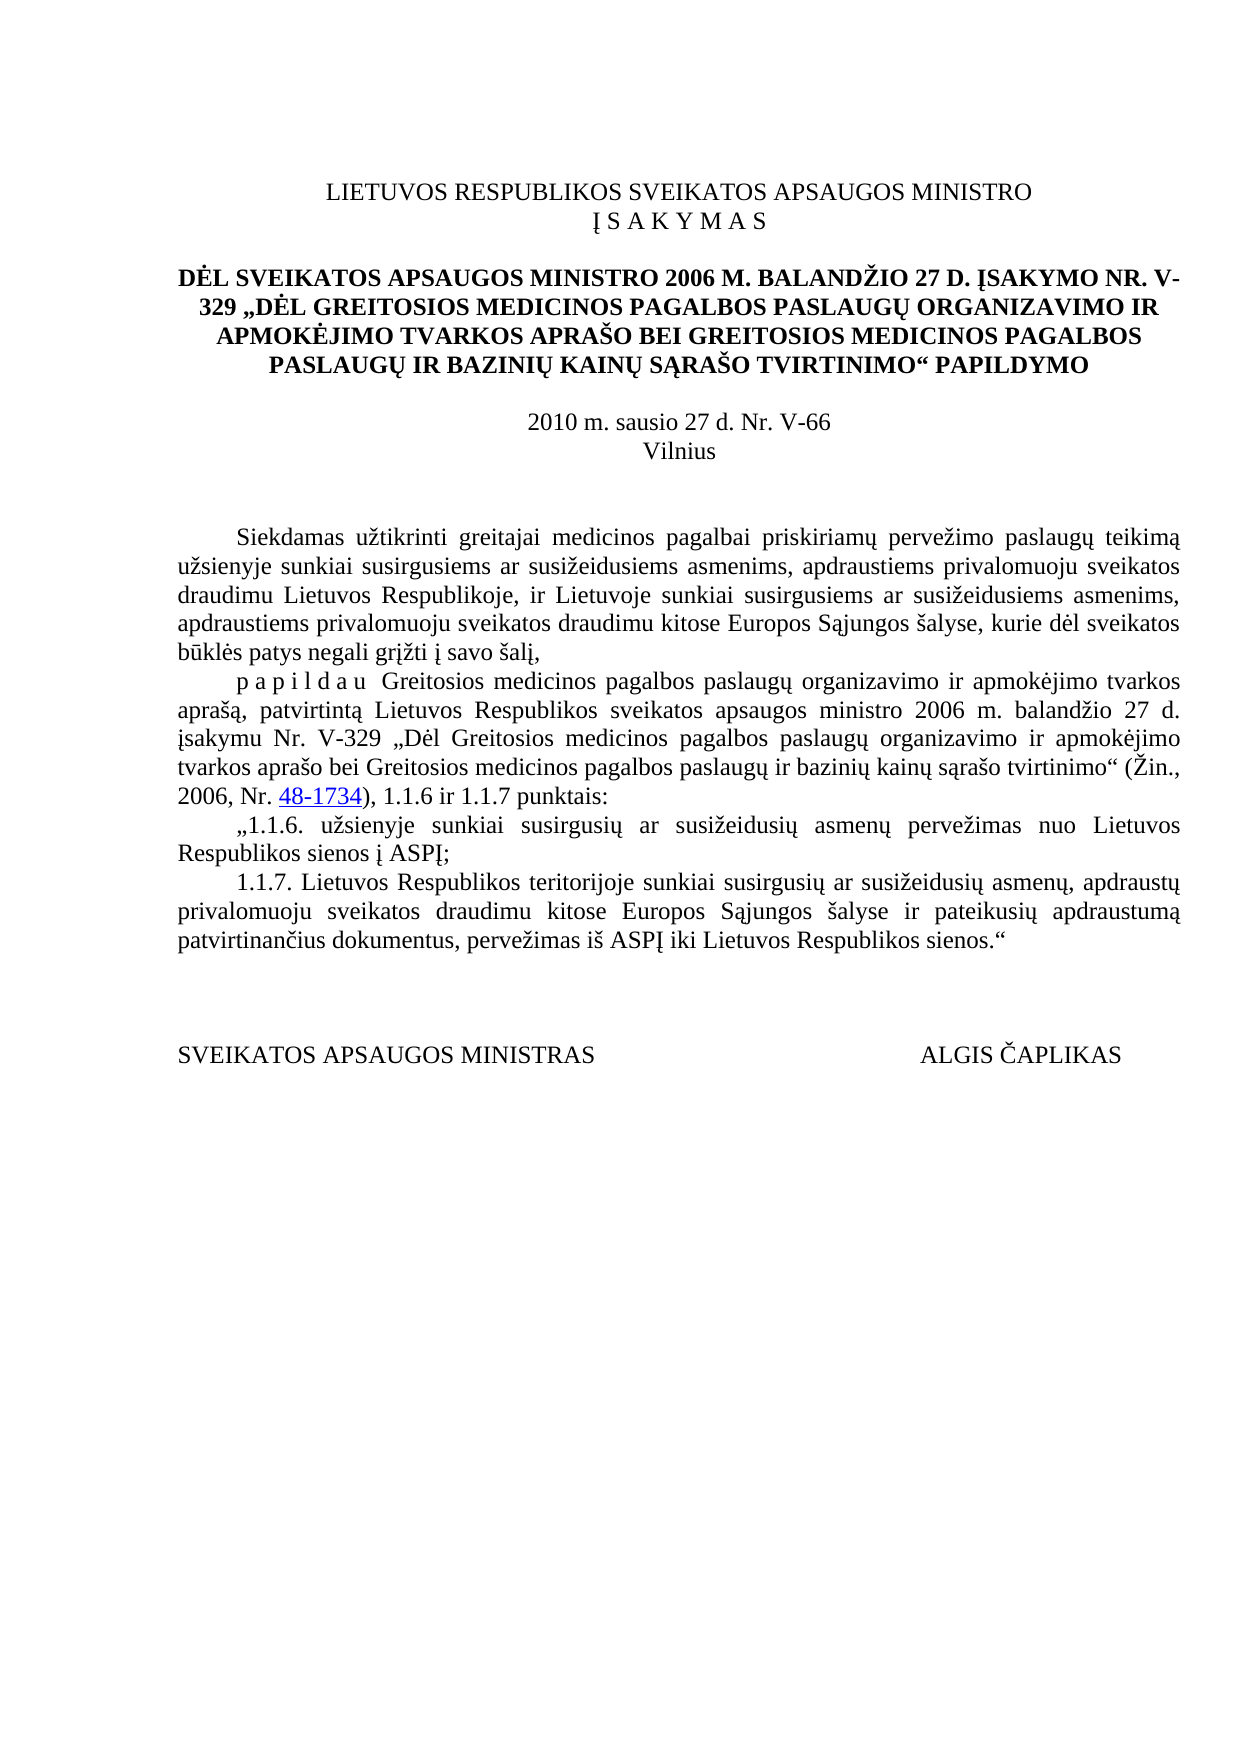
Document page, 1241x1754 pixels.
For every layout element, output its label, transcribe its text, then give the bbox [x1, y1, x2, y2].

text Siekdamas užtikrinti greitajai medicinos pagalbai priskiriamų pervežimo paslaugų teikimą užsienyje sunkiai susirgusiems ar susižeidusiems asmenims, apdraustiems privalomuoju sveikatos draudimu Lietuvos Respublikoje, ir Lietuvoje sunkiai susirgusiems ar susižeidusiems asmenims, apdraustiems privalomuoju sveikatos draudimu kitose Europos Sąjungos šalyse, kurie dėl sveikatos būklės patys negali grįžti į savo šalį, [177, 522, 1181, 666]
text SVEIKATOS APSAUGOS MINISTRAS ALGIS ČAPLIKAS [177, 1040, 1181, 1068]
text „1.1.6. užsienyje sunkiai susirgusių ar susižeidusių asmenų pervežimas nuo Lietuvos Respublikos sienos į ASPĮ; [177, 810, 1181, 867]
text Vilnius [177, 436, 1181, 465]
text ĮSAKYMAS [177, 206, 1181, 235]
text papildau Greitosios medicinos pagalbos paslaugų organizavimo ir apmokėjimo tvarkos aprašą, patvirtintą Lietuvos Respublikos sveikatos apsaugos ministro 2006 m. balandžio 27 d. įsakymu Nr. V-329 „Dėl Greitosios medicinos pagalbos paslaugų organizavimo ir apmokėjimo tvarkos aprašo bei Greitosios medicinos pagalbos paslaugų ir bazinių kainų sąrašo tvirtinimo“ (Žin., 2006, Nr. 48-1734), 1.1.6 ir 1.1.7 punktais: [177, 666, 1181, 810]
text 2010 m. sausio 27 d. Nr. V-66 [177, 407, 1181, 436]
text LIETUVOS RESPUBLIKOS SVEIKATOS APSAUGOS MINISTRO [177, 177, 1181, 206]
text DĖL SVEIKATOS APSAUGOS MINISTRO 2006 M. BALANDŽIO 27 D. ĮSAKYMO Nr. V-329 „DĖL GREITOSIOS MEDICINOS PAGALBOS PASLAUGŲ ORGANIZAVIMO IR APMOKĖJIMO TVARKOS APRAŠO BEI GREITOSIOS MEDICINOS PAGALBOS PASLAUGŲ IR BAZINIŲ KAINŲ SĄRAŠO TVIRTINIMO“ PAPILDYMO [177, 263, 1181, 378]
text 1.1.7. Lietuvos Respublikos teritorijoje sunkiai susirgusių ar susižeidusių asmenų, apdraustų privalomuoju sveikatos draudimu kitose Europos Sąjungos šalyse ir pateikusių apdraustumą patvirtinančius dokumentus, pervežimas iš ASPĮ iki Lietuvos Respublikos sienos.“ [177, 867, 1181, 953]
